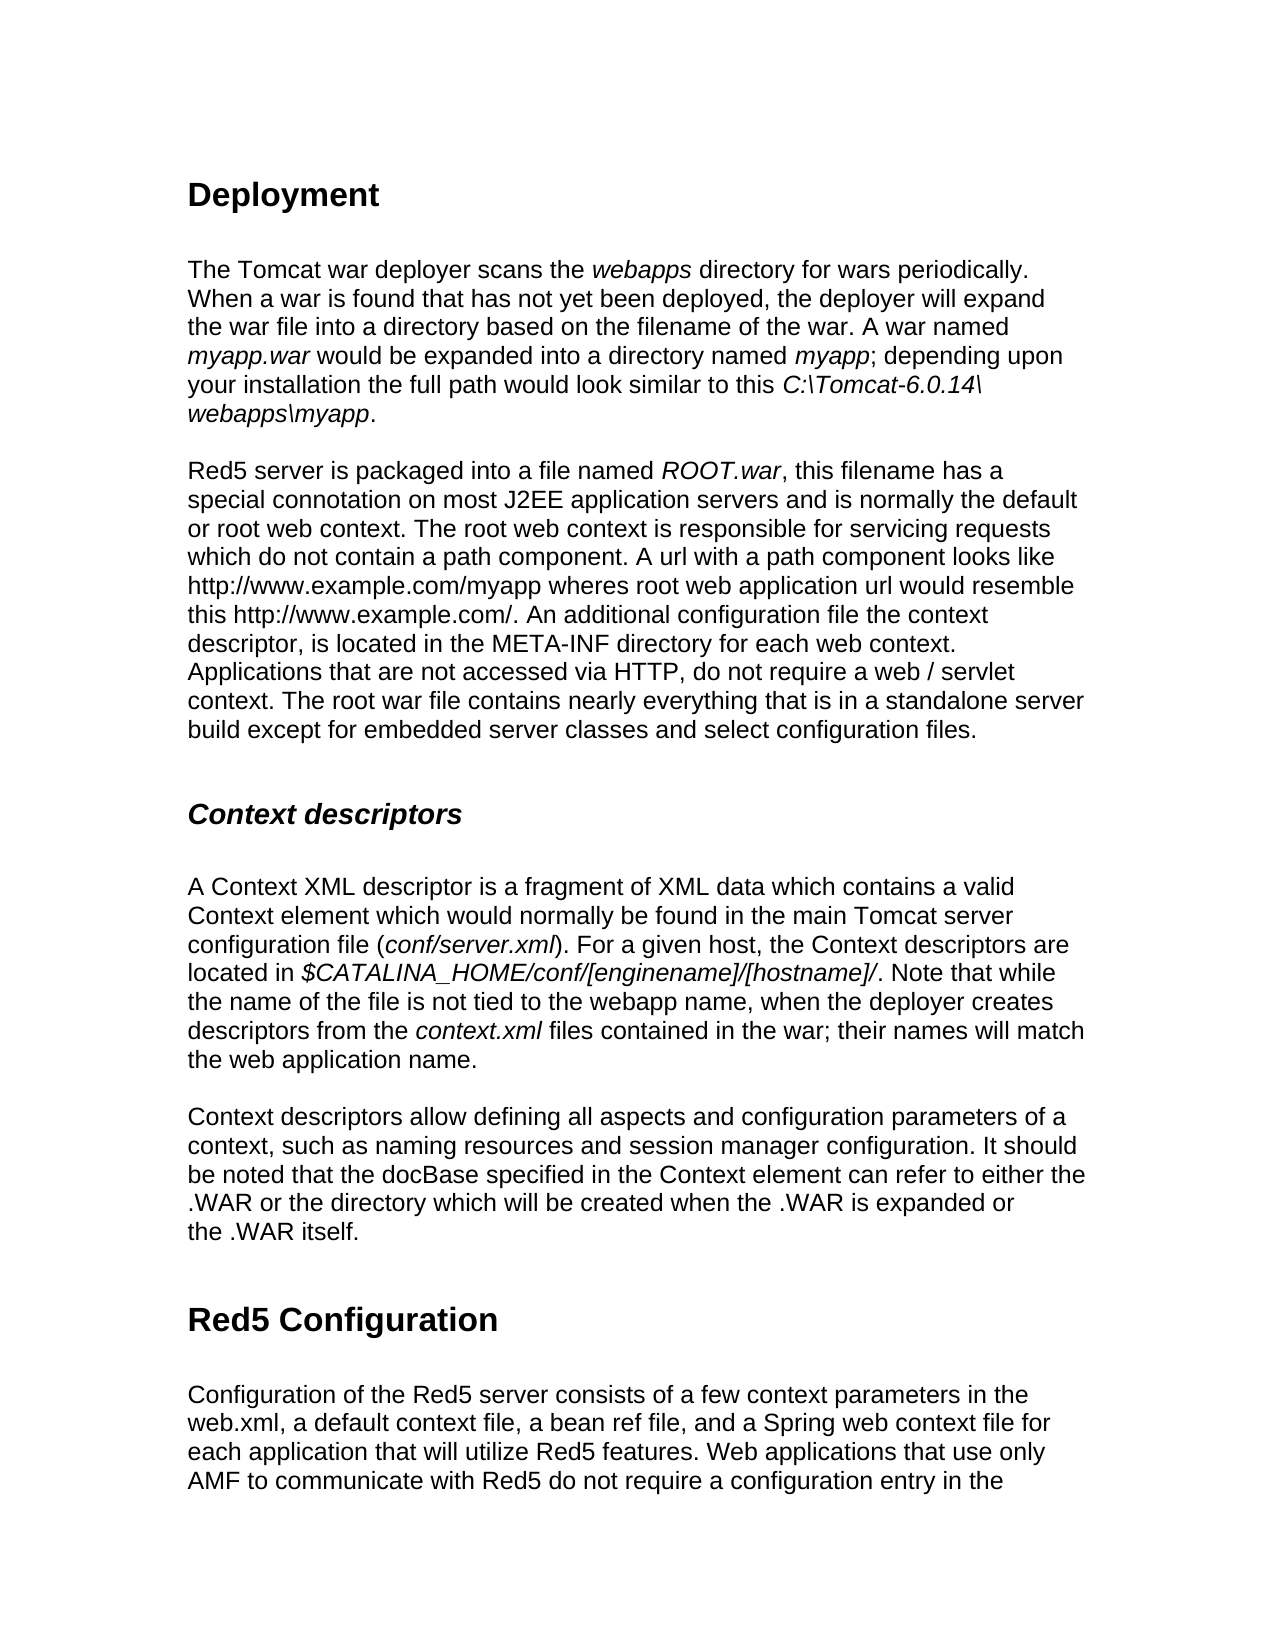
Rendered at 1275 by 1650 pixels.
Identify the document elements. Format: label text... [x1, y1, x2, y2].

text Red5 server is packaged into a file named ROOT.war, this filename has a special connotation on most J2EE application servers and is normally the default or root web context. The root web context is responsible for servicing requests which do not contain a path component. A url with a path component looks like http://www.example.com/myapp wheres root web application url would resemble this http://www.example.com/. An additional configuration file the context descriptor, is located in the META-INF directory for each web context. Applications that are not accessed via HTTP, do not require a web / servlet context. The root war file contains nearly everything that is in a standalone server build except for embedded server classes and select configuration files. [187, 456, 1087, 744]
subtitle Deployment [187, 175, 1087, 214]
text Context descriptors allow defining all aspects and configuration parameters of a context, such as naming resources and session manager configuration. It should be noted that the docBase specified in the Context element can refer to either the .WAR or the directory which will be created when the .WAR is expanded or the .WAR itself. [187, 1102, 1087, 1246]
subtitle Context descriptors [187, 797, 1087, 831]
subtitle Red5 Configuration [187, 1300, 1087, 1338]
text A Context XML descriptor is a fragment of XML data which contains a valid Context element which would normally be found in the main Tomcat server configuration file (conf/server.xml). For a given host, the Context descriptors are located in $CATALINA_HOME/conf/[enginename]/[hostname]/. Note that while the name of the file is not tied to the webapp name, when the deployer creates descriptors from the context.xml files contained in the war; their names will match the web application name. [187, 872, 1087, 1073]
text Configuration of the Red5 server consists of a few context parameters in the web.xml, a default context file, a bean ref file, and a Spring web context file for each application that will utilize Red5 features. Web applications that use only AMF to communicate with Red5 do not require a configuration entry in the [187, 1379, 1087, 1494]
text The Tomcat war deployer scans the webapps directory for wars periodically. When a war is found that has not yet been deployed, the deployer will expand the war file into a directory based on the filename of the war. A war named myapp.war would be expanded into a directory named myapp; depending upon your installation the full path would look similar to this C:\Tomcat-6.0.14\webapps\myapp. [187, 255, 1087, 427]
